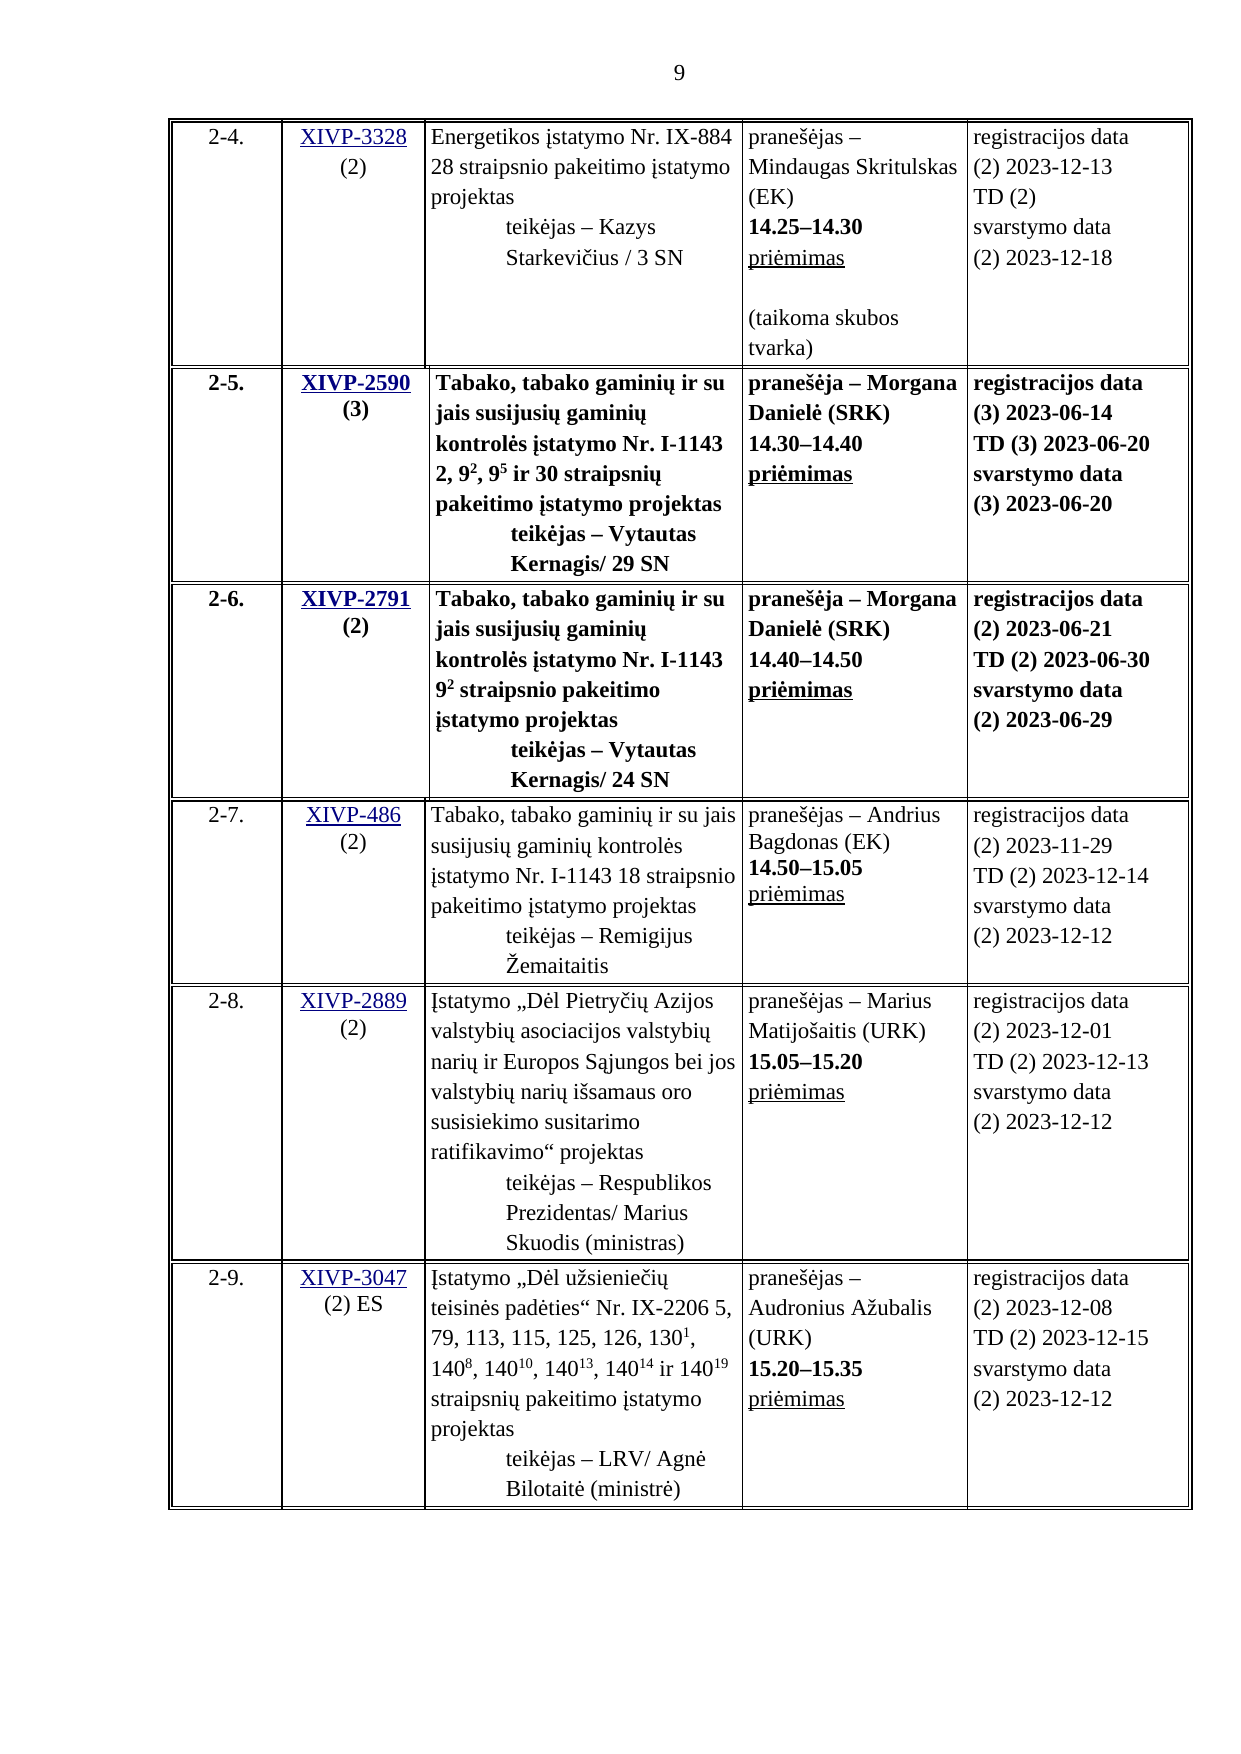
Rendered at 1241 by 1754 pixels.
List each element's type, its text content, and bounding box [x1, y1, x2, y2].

table_cell pranešėja – Morgana Danielė (SRK) 14.30–14.40 priėmimas [743, 369, 967, 581]
table_cell XIVP-2590 (3) [283, 369, 429, 581]
table_cell 2-6. [173, 585, 281, 797]
table_cell pranešėjas – Audronius Ažubalis (URK) 15.20–15.35 priėmimas [743, 1264, 967, 1506]
table_cell XIVP-3047 (2) ES [283, 1264, 424, 1506]
table_cell registracijos data (2) 2023-11-29 TD (2) 2023-12-14 svarstymo data (2) 2023-12-12 [968, 802, 1188, 983]
table_cell XIVP-2889 (2) [283, 987, 424, 1259]
table_cell XIVP-486 (2) [283, 802, 424, 983]
table_cell Tabako, tabako gaminių ir su jais susijusių gaminių kontrolės įstatymo Nr. I-1143 2, 92, 95 ir 30 straipsnių pakeitimo įstatymo projektas teikėjas – Vytautas Kernagis/ 29 SN [430, 369, 742, 581]
table_cell 2-8. [173, 987, 281, 1259]
table_cell registracijos data (2) 2023-12-13 TD (2) svarstymo data (2) 2023-12-18 [968, 123, 1188, 364]
table_cell registracijos data (2) 2023-06-21 TD (2) 2023-06-30 svarstymo data (2) 2023-06-29 [968, 585, 1188, 797]
table_cell pranešėjas – Mindaugas Skritulskas (EK) 14.25–14.30 priėmimas (taikoma skubos tvarka) [743, 123, 967, 364]
table_cell Tabako, tabako gaminių ir su jais susijusių gaminių kontrolės įstatymo Nr. I-1143 18 straipsnio pakeitimo įstatymo projektas teikėjas – Remigijus Žemaitaitis [426, 802, 742, 983]
table_cell Įstatymo „Dėl užsieniečių teisinės padėties“ Nr. IX-2206 5, 79, 113, 115, 125, 126, 1301, 1408, 14010, 14013, 14014 ir 14019 straipsnių pakeitimo įstatymo projektas teikėjas – LRV/ Agnė Bilotaitė (ministrė) [426, 1264, 742, 1506]
table_cell pranešėjas – Marius Matijošaitis (URK) 15.05–15.20 priėmimas [743, 987, 967, 1259]
table_cell pranešėjas – Andrius Bagdonas (EK) 14.50–15.05 priėmimas [743, 802, 967, 983]
table_cell Tabako, tabako gaminių ir su jais susijusių gaminių kontrolės įstatymo Nr. I-1143 92 straipsnio pakeitimo įstatymo projektas teikėjas – Vytautas Kernagis/ 24 SN [430, 585, 742, 797]
table_cell registracijos data (3) 2023-06-14 TD (3) 2023-06-20 svarstymo data (3) 2023-06-20 [968, 369, 1188, 581]
table_cell 2-4. [173, 123, 281, 364]
table_cell XIVP-3328 (2) [283, 123, 424, 364]
table_cell Įstatymo „Dėl Pietryčių Azijos valstybių asociacijos valstybių narių ir Europos Sąjungos bei jos valstybių narių išsamaus oro susisiekimo susitarimo ratifikavimo“ projektas teikėjas – Respublikos Prezidentas/ Marius Skuodis (ministras) [426, 987, 742, 1259]
table_cell pranešėja – Morgana Danielė (SRK) 14.40–14.50 priėmimas [743, 585, 967, 797]
table_cell registracijos data (2) 2023-12-01 TD (2) 2023-12-13 svarstymo data (2) 2023-12-12 [968, 987, 1188, 1259]
table_cell registracijos data (2) 2023-12-08 TD (2) 2023-12-15 svarstymo data (2) 2023-12-12 [968, 1264, 1188, 1506]
table_cell XIVP-2791 (2) [283, 585, 429, 797]
table_cell 2-9. [173, 1264, 281, 1506]
table_cell Energetikos įstatymo Nr. IX-884 28 straipsnio pakeitimo įstatymo projektas teikėjas – Kazys Starkevičius / 3 SN [426, 123, 742, 364]
table_cell 2-7. [173, 802, 281, 983]
table_cell 2-5. [173, 369, 281, 581]
